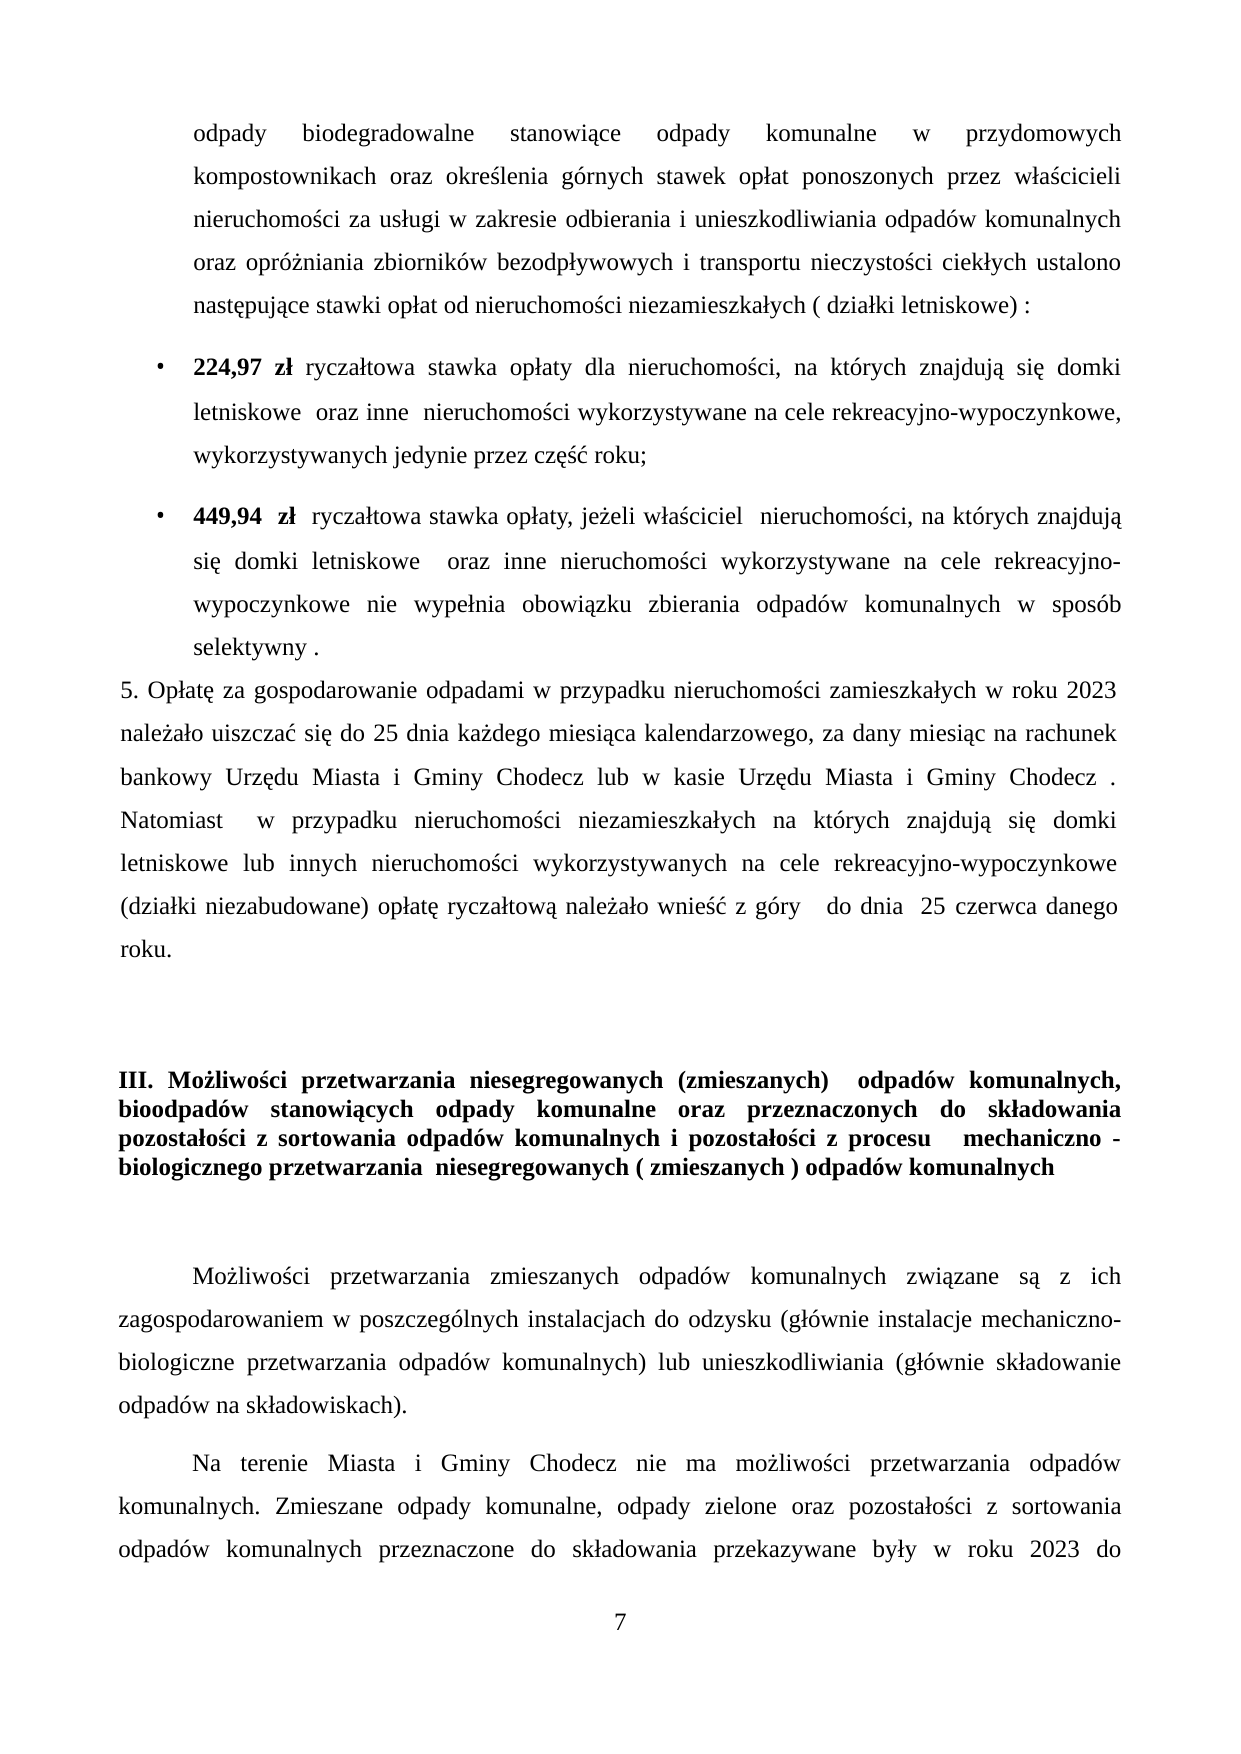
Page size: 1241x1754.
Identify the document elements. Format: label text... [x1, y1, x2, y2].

text III. Możliwości przetwarzania niesegregowanych (zmieszanych) odpadów komunalnych, bioodpadów stanowiących odpady komunalne oraz przeznaczonych do składowania pozostałości z sortowania odpadów komunalnych i pozostałości z procesu mechaniczno - biologicznego przetwarzania niesegregowanych ( zmieszanych ) odpadów komunalnych [118, 1066, 1122, 1181]
text 5. Opłatę za gospodarowanie odpadami w przypadku nieruchomości zamieszkałych w roku 2023 należało uiszczać się do 25 dnia każdego miesiąca kalendarzowego, za dany miesiąc na rachunek bankowy Urzędu Miasta i Gminy Chodecz lub w kasie Urzędu Miasta i Gminy Chodecz . Natomiast w przypadku nieruchomości niezamieszkałych na których znajdują się domki letniskowe lub innych nieruchomości wykorzystywanych na cele rekreacyjno-wypoczynkowe (działki niezabudowane) opłatę ryczałtową należało wnieść z góry do dnia 25 czerwca danego roku. [120, 675, 1118, 963]
text Możliwości przetwarzania zmieszanych odpadów komunalnych związane są z ich zagospodarowaniem w poszczególnych instalacjach do odzysku (głównie instalacje mechaniczno-biologiczne przetwarzania odpadów komunalnych) lub unieszkodliwiania (głównie składowanie odpadów na składowiskach). [118, 1261, 1122, 1419]
text Na terenie Miasta i Gminy Chodecz nie ma możliwości przetwarzania odpadów komunalnych. Zmieszane odpady komunalne, odpady zielone oraz pozostałości z sortowania odpadów komunalnych przeznaczone do składowania przekazywane były w roku 2023 do [118, 1448, 1122, 1563]
list 449,94 zł ryczałtowa stawka opłaty, jeżeli właściciel nieruchomości, na których znajdują się domki letniskowe oraz inne nieruchomości wykorzystywane na cele rekreacyjno-wypoczynkowe nie wypełnia obowiązku zbierania odpadów komunalnych w sposób selektywny . [156, 498, 1122, 661]
text odpady biodegradowalne stanowiące odpady komunalne w przydomowych kompostownikach oraz określenia górnych stawek opłat ponoszonych przez właścicieli nieruchomości za usługi w zakresie odbierania i unieszkodliwiania odpadów komunalnych oraz opróżniania zbiorników bezodpływowych i transportu nieczystości ciekłych ustalono następujące stawki opłat od nieruchomości niezamieszkałych ( działki letniskowe) : [156, 118, 1122, 319]
list 224,97 zł ryczałtowa stawka opłaty dla nieruchomości, na których znajdują się domki letniskowe oraz inne nieruchomości wykorzystywane na cele rekreacyjno-wypoczynkowe, wykorzystywanych jedynie przez część roku; [156, 348, 1122, 469]
